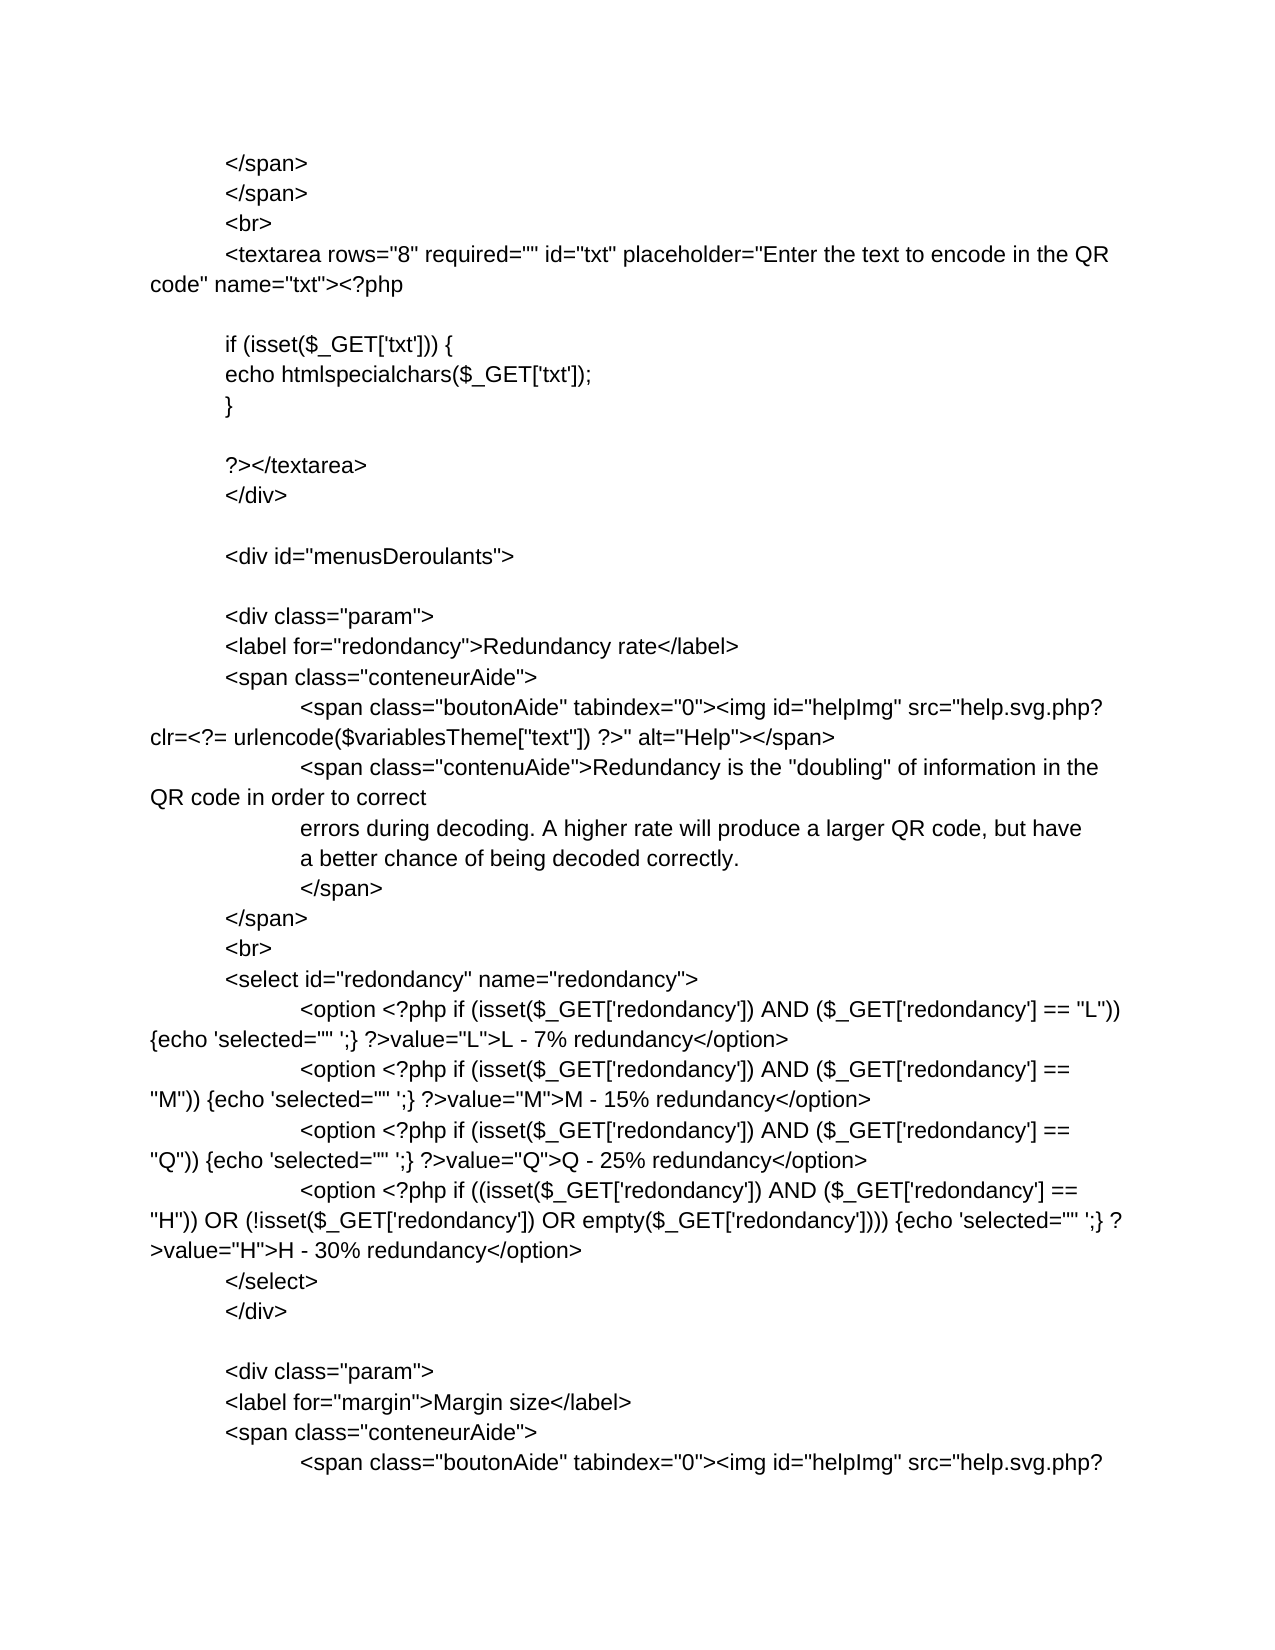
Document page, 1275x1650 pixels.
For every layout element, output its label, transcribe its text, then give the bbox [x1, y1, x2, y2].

text <label for="margin">Margin size</label> [150, 1388, 1125, 1415]
text if (isset($_GET['txt'])) { [150, 331, 1125, 358]
text </span> [150, 150, 1125, 176]
text <option <?php if ((isset($_GET['redondancy']) AND ($_GET['redondancy'] == "H")) OR (!isset($_GET['redondancy']) OR empty($_GET['redondancy']))) {echo 'selected="" ';} ?>value="H">H - 30% redundancy</option> [150, 1177, 1125, 1264]
text ?></textarea> [150, 452, 1125, 478]
text <select id="redondancy" name="redondancy"> [150, 966, 1125, 992]
text <span class="conteneurAide"> [150, 1419, 1125, 1445]
text echo htmlspecialchars($_GET['txt']); [150, 361, 1125, 388]
text a better chance of being decoded correctly. [150, 845, 1125, 871]
text </span> [150, 875, 1125, 901]
text } [150, 392, 1125, 418]
text <textarea rows="8" required="" id="txt" placeholder="Enter the text to encode in the QR code" name="txt"><?php [150, 241, 1125, 297]
text errors during decoding. A higher rate will produce a larger QR code, but have [150, 814, 1125, 841]
text <span class="boutonAide" tabindex="0"><img id="helpImg" src="help.svg.php?clr=<?= urlencode($variablesTheme["text"]) ?>" alt="Help"></span> [150, 694, 1125, 750]
text </div> [150, 482, 1125, 509]
text <div class="param"> [150, 1358, 1125, 1385]
text <div class="param"> [150, 603, 1125, 629]
text <span class="contenuAide">Redundancy is the "doubling" of information in the QR code in order to correct [150, 754, 1125, 811]
text <option <?php if (isset($_GET['redondancy']) AND ($_GET['redondancy'] == "L")) {echo 'selected="" ';} ?>value="L">L - 7% redundancy</option> [150, 996, 1125, 1052]
text </div> [150, 1298, 1125, 1324]
text <span class="conteneurAide"> [150, 663, 1125, 690]
text <label for="redondancy">Redundancy rate</label> [150, 633, 1125, 660]
text </select> [150, 1268, 1125, 1294]
text <option <?php if (isset($_GET['redondancy']) AND ($_GET['redondancy'] == "M")) {echo 'selected="" ';} ?>value="M">M - 15% redundancy</option> [150, 1056, 1125, 1113]
text <div id="menusDeroulants"> [150, 543, 1125, 569]
text <span class="boutonAide" tabindex="0"><img id="helpImg" src="help.svg.php? [150, 1449, 1125, 1475]
text </span> [150, 905, 1125, 932]
text <option <?php if (isset($_GET['redondancy']) AND ($_GET['redondancy'] == "Q")) {echo 'selected="" ';} ?>value="Q">Q - 25% redundancy</option> [150, 1117, 1125, 1173]
text </span> [150, 180, 1125, 207]
text <br> [150, 210, 1125, 237]
text <br> [150, 935, 1125, 962]
